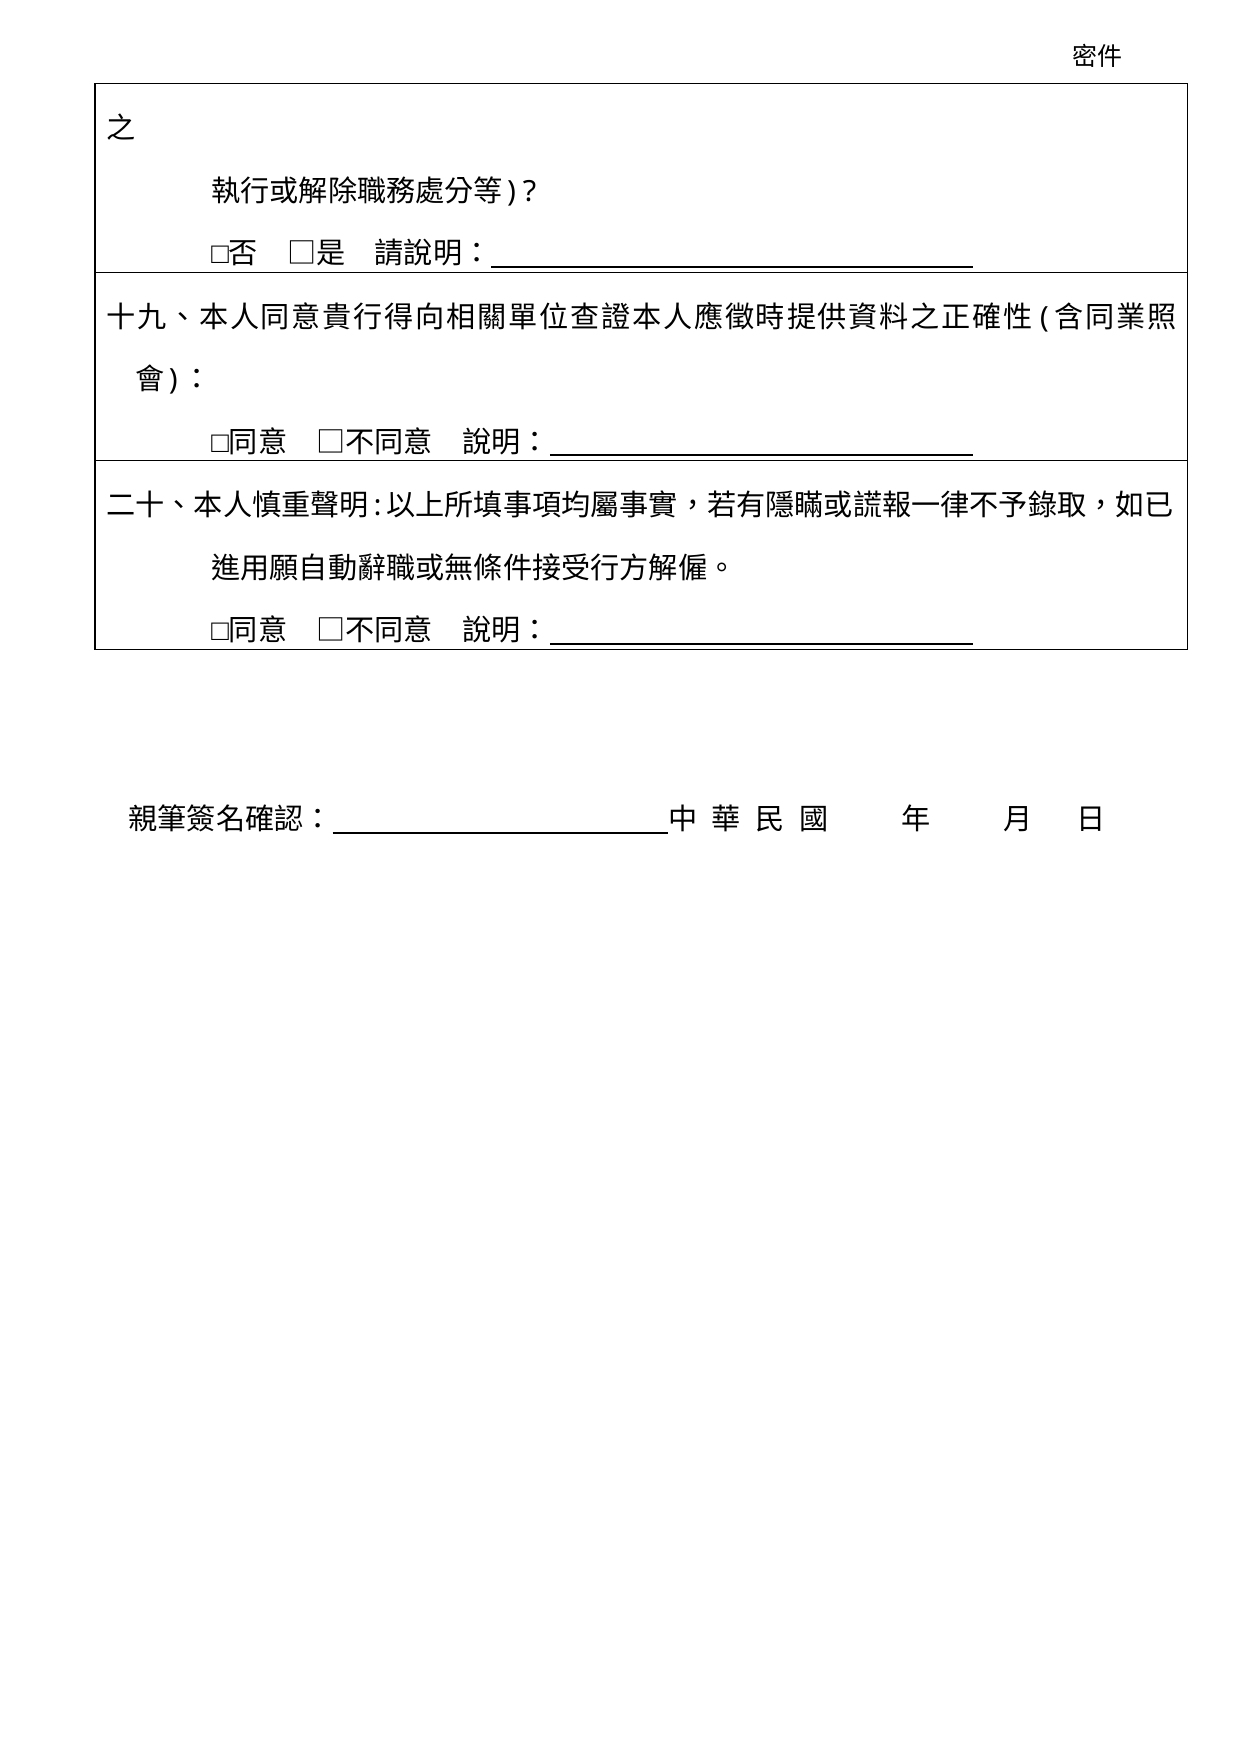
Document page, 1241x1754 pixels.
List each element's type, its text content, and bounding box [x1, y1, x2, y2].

table_cell 十九、本人同意貴行得向相關單位查證本人應徵時提供資料之正確性(含同業照會)： □同意 □不同意 說明： [96, 273, 1187, 460]
table_cell 之 執行或解除職務處分等)? □否 □是 請說明： [96, 84, 1187, 272]
text 親筆簽名確認： 中 華 民 國 年 月 日 [128, 775, 1122, 837]
table_cell 二十、本人慎重聲明:以上所填事項均屬事實，若有隱瞞或謊報一律不予錄取，如已 進用願自動辭職或無條件接受行方解僱。 □同意 □不同意 說明： [96, 461, 1187, 649]
